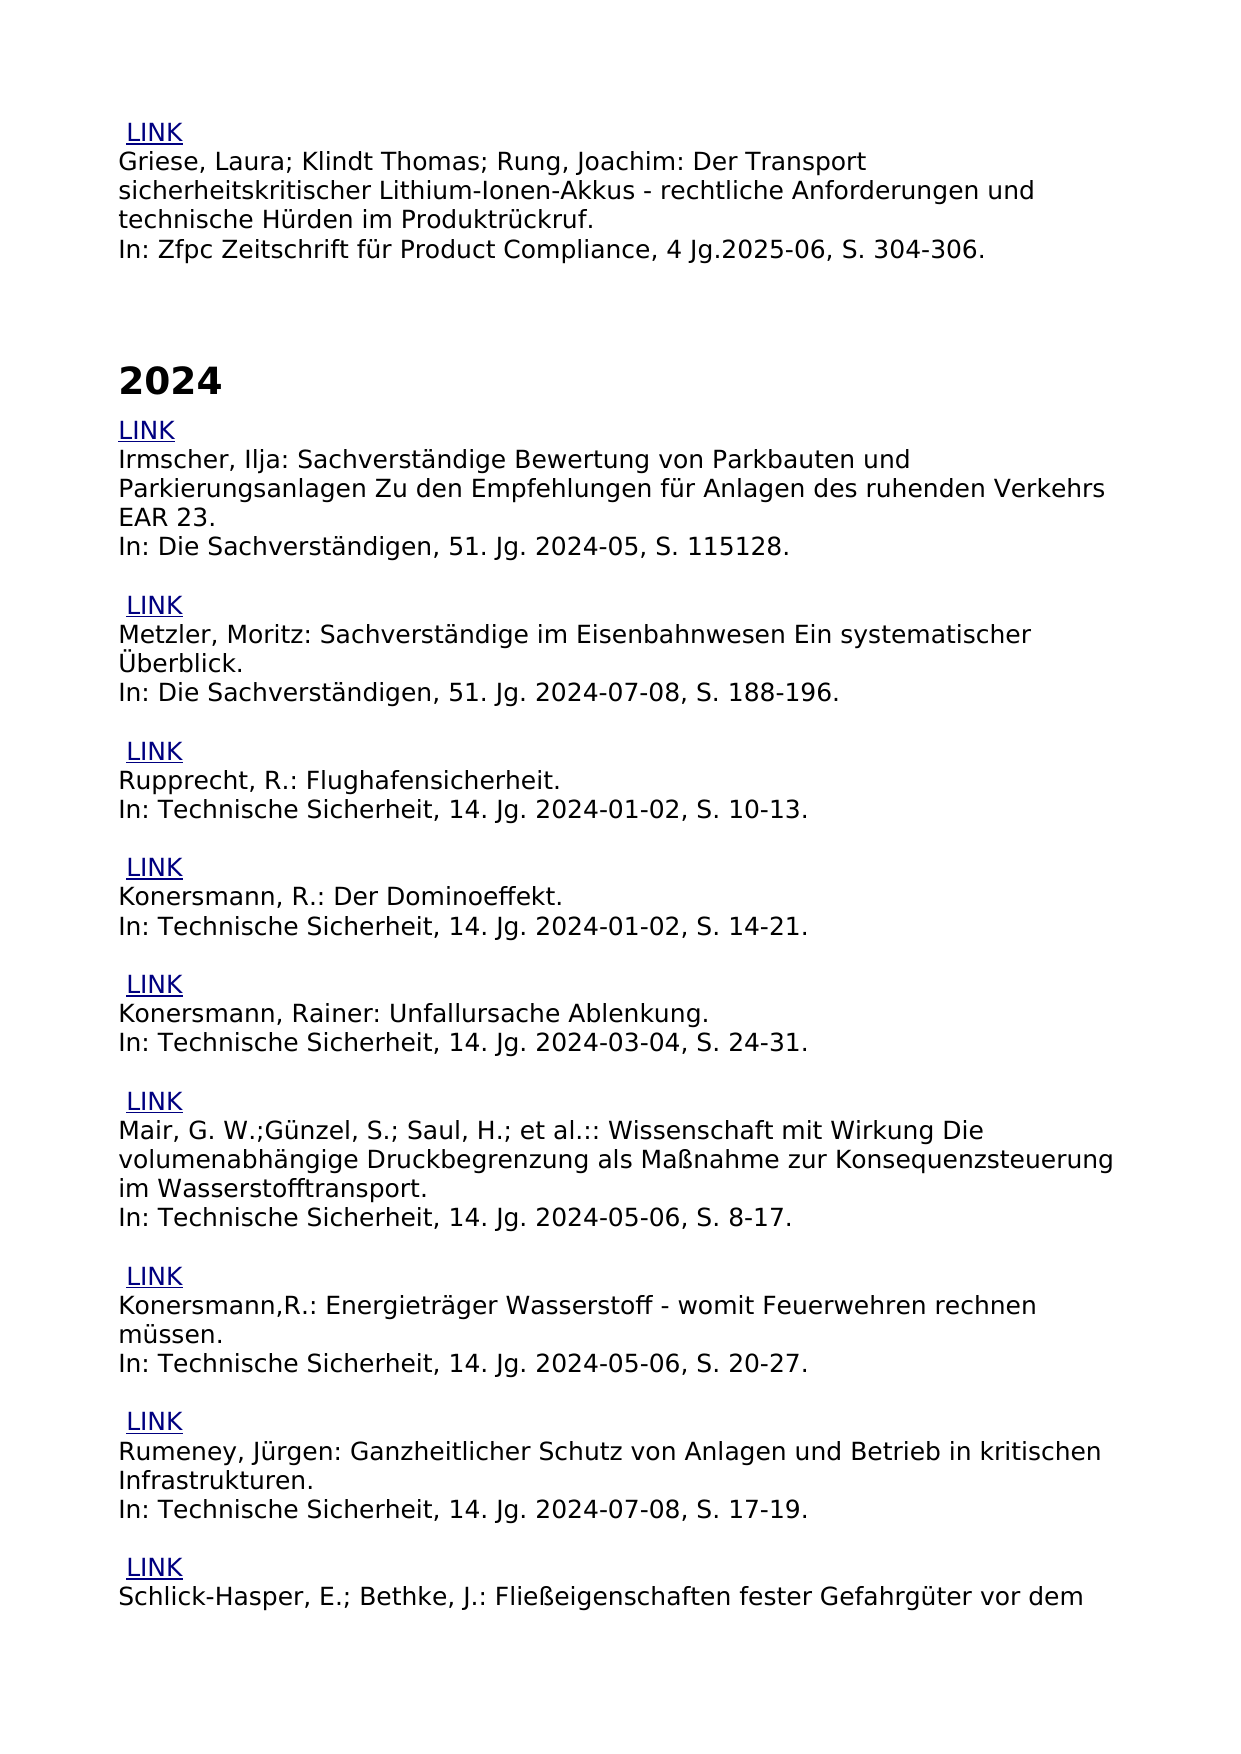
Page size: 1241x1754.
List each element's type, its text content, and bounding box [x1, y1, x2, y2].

text LINK Irmscher, Ilja: Sachverständige Bewertung von Parkbauten und Parkierungsanlagen Zu den Empfehlungen für Anlagen des ruhenden Verkehrs EAR 23. In: Die Sachverständigen, 51. Jg. 2024-05, S. 115128. LINK Metzler, Moritz: Sachverständige im Eisenbahnwesen Ein systematischer Überblick. In: Die Sachverständigen, 51. Jg. 2024-07-08, S. 188-196. LINK Rupprecht, R.: Flughafensicherheit. In: Technische Sicherheit, 14. Jg. 2024-01-02, S. 10-13. LINK Konersmann, R.: Der Dominoeffekt. In: Technische Sicherheit, 14. Jg. 2024-01-02, S. 14-21. LINK Konersmann, Rainer: Unfallursache Ablenkung. In: Technische Sicherheit, 14. Jg. 2024-03-04, S. 24-31. LINK Mair, G. W.;Günzel, S.; Saul, H.; et al.:: Wissenschaft mit Wirkung Die volumenabhängige Druckbegrenzung als Maßnahme zur Konsequenzsteuerung im Wasserstofftransport. In: Technische Sicherheit, 14. Jg. 2024-05-06, S. 8-17. LINK Konersmann,R.: Energieträger Wasserstoff - womit Feuerwehren rechnen müssen. In: Technische Sicherheit, 14. Jg. 2024-05-06, S. 20-27. LINK Rumeney, Jürgen: Ganzheitlicher Schutz von Anlagen und Betrieb in kritischen Infrastrukturen. In: Technische Sicherheit, 14. Jg. 2024-07-08, S. 17-19. LINK Schlick-Hasper, E.; Bethke, J.: Fließeigenschaften fester Gefahrgüter vor dem [118, 416, 1122, 1612]
subtitle 2024 [118, 360, 1122, 403]
text LINK Griese, Laura; Klindt Thomas; Rung, Joachim: Der Transport sicherheitskritischer Lithium-Ionen-Akkus - rechtliche Anforderungen und technische Hürden im Produktrückruf. In: Zfpc Zeitschrift für Product Compliance, 4 Jg.2025-06, S. 304-306. [118, 118, 1122, 322]
